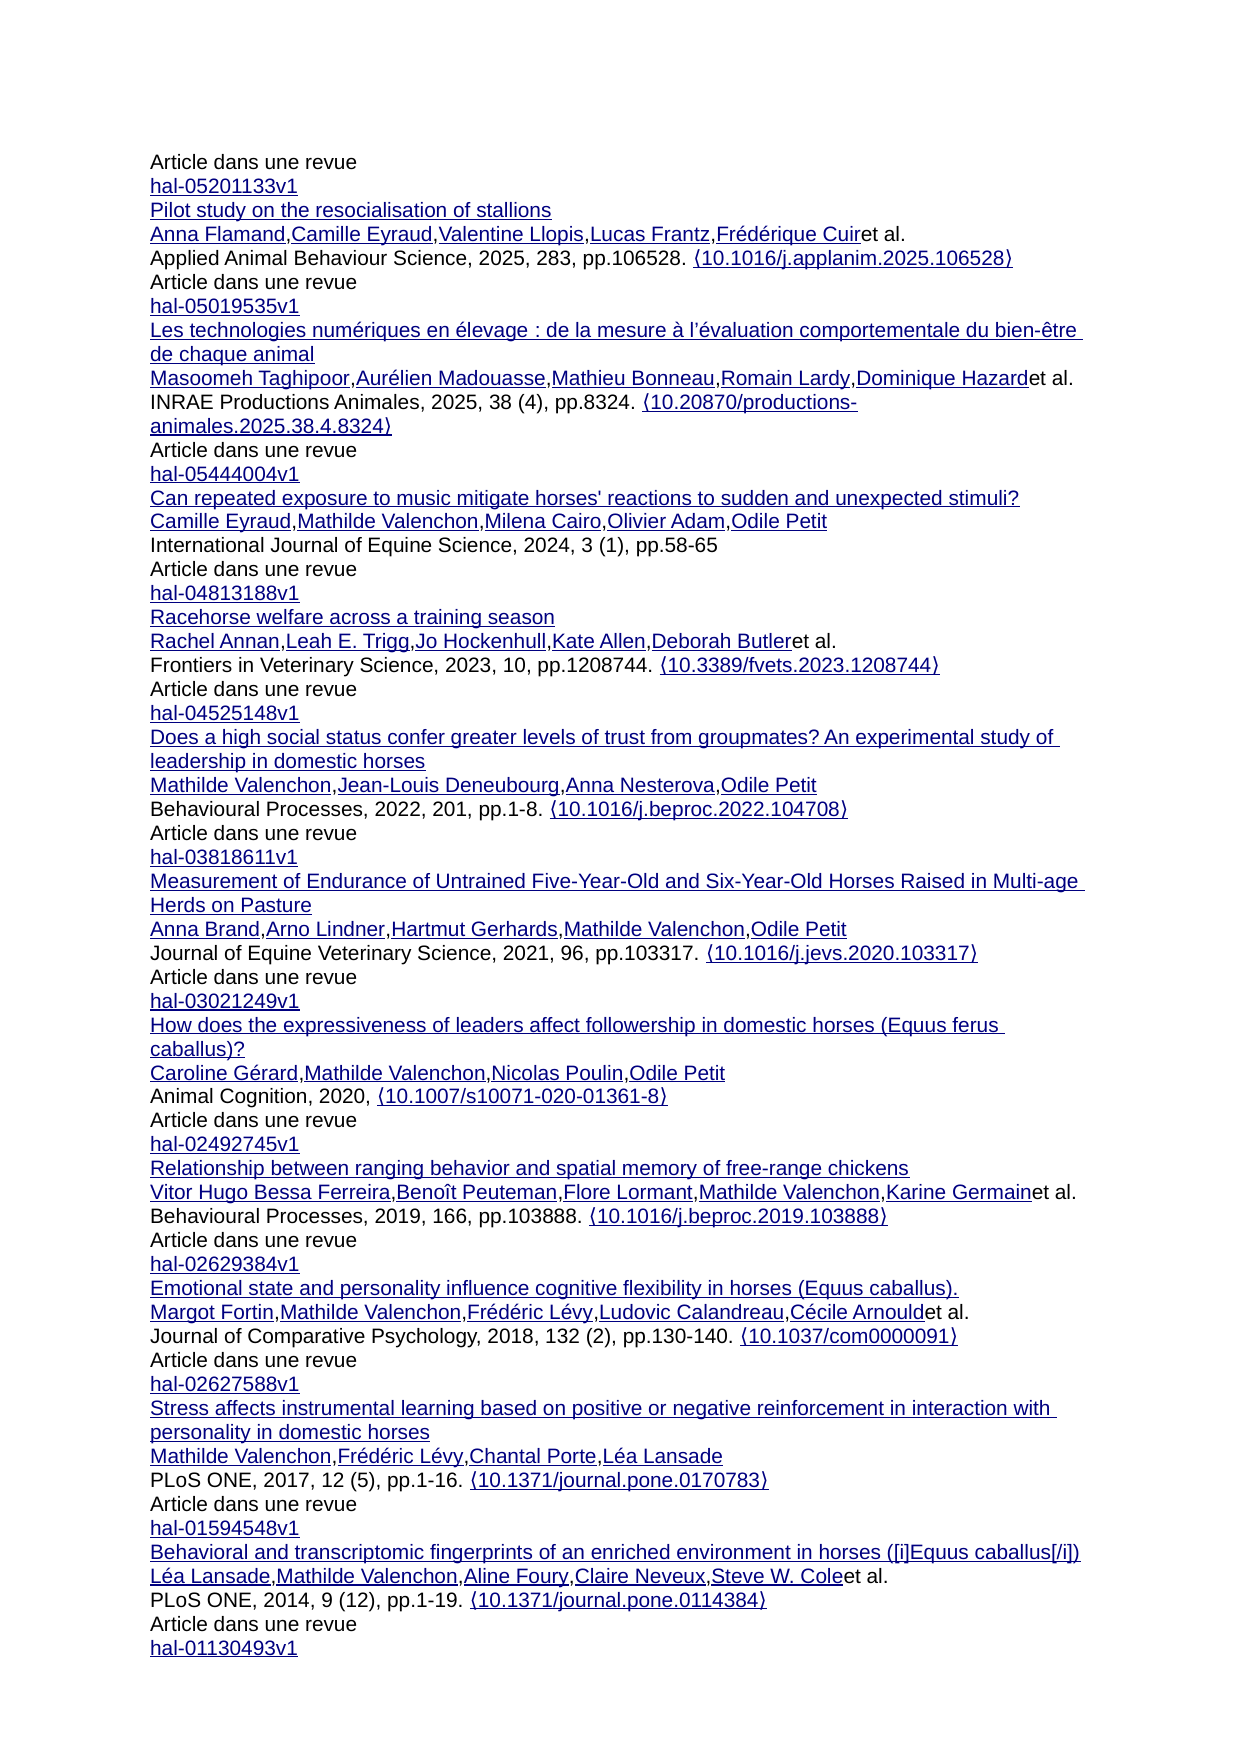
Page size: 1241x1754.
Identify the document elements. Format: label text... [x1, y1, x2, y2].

table_cell Pilot study on the resocialisation of stallions Anna Flamand,Camille Eyraud,Valentine Llopis,Lucas Frantz,Frédérique Cuiret al. Applied Animal Behaviour Science, 2025, 283, pp.106528. ⟨10.1016/j.applanim.2025.106528⟩ Article dans une revue hal-05019535v1 [150, 198, 1090, 318]
table_cell How does the expressiveness of leaders affect followership in domestic horses (Equus ferus caballus)? Caroline Gérard,Mathilde Valenchon,Nicolas Poulin,Odile Petit Animal Cognition, 2020, ⟨10.1007/s10071-020-01361-8⟩ Article dans une revue hal-02492745v1 [150, 1013, 1090, 1156]
table_cell Measurement of Endurance of Untrained Five-Year-Old and Six-Year-Old Horses Raised in Multi-age Herds on Pasture Anna Brand,Arno Lindner,Hartmut Gerhards,Mathilde Valenchon,Odile Petit Journal of Equine Veterinary Science, 2021, 96, pp.103317. ⟨10.1016/j.jevs.2020.103317⟩ Article dans une revue hal-03021249v1 [150, 869, 1090, 1012]
table_cell Behavioral and transcriptomic fingerprints of an enriched environment in horses ([i]Equus caballus[/i]) Léa Lansade,Mathilde Valenchon,Aline Foury,Claire Neveux,Steve W. Coleet al. PLoS ONE, 2014, 9 (12), pp.1-19. ⟨10.1371/journal.pone.0114384⟩ Article dans une revue hal-01130493v1 [150, 1540, 1090, 1659]
table_cell Relationship between ranging behavior and spatial memory of free-range chickens Vitor Hugo Bessa Ferreira,Benoît Peuteman,Flore Lormant,Mathilde Valenchon,Karine Germainet al. Behavioural Processes, 2019, 166, pp.103888. ⟨10.1016/j.beproc.2019.103888⟩ Article dans une revue hal-02629384v1 [150, 1156, 1090, 1276]
table_cell Racehorse welfare across a training season Rachel Annan,Leah E. Trigg,Jo Hockenhull,Kate Allen,Deborah Butleret al. Frontiers in Veterinary Science, 2023, 10, pp.1208744. ⟨10.3389/fvets.2023.1208744⟩ Article dans une revue hal-04525148v1 [150, 605, 1090, 725]
table_cell Stress affects instrumental learning based on positive or negative reinforcement in interaction with personality in domestic horses Mathilde Valenchon,Frédéric Lévy,Chantal Porte,Léa Lansade PLoS ONE, 2017, 12 (5), pp.1-16. ⟨10.1371/journal.pone.0170783⟩ Article dans une revue hal-01594548v1 [150, 1396, 1090, 1539]
table_cell Does a high social status confer greater levels of trust from groupmates? An experimental study of leadership in domestic horses Mathilde Valenchon,Jean-Louis Deneubourg,Anna Nesterova,Odile Petit Behavioural Processes, 2022, 201, pp.1-8. ⟨10.1016/j.beproc.2022.104708⟩ Article dans une revue hal-03818611v1 [150, 725, 1090, 869]
table_cell Can repeated exposure to music mitigate horses' reactions to sudden and unexpected stimuli? Camille Eyraud,Mathilde Valenchon,Milena Cairo,Olivier Adam,Odile Petit International Journal of Equine Science, 2024, 3 (1), pp.58-65 Article dans une revue hal-04813188v1 [150, 485, 1090, 605]
table_cell Les technologies numériques en élevage : de la mesure à l’évaluation comportementale du bien-être de chaque animal Masoomeh Taghipoor,Aurélien Madouasse,Mathieu Bonneau,Romain Lardy,Dominique Hazardet al. INRAE Productions Animales, 2025, 38 (4), pp.8324. ⟨10.20870/productions-animales.2025.38.4.8324⟩ Article dans une revue hal-05444004v1 [150, 318, 1090, 485]
table_cell Emotional state and personality influence cognitive flexibility in horses (Equus caballus). Margot Fortin,Mathilde Valenchon,Frédéric Lévy,Ludovic Calandreau,Cécile Arnouldet al. Journal of Comparative Psychology, 2018, 132 (2), pp.130-140. ⟨10.1037/com0000091⟩ Article dans une revue hal-02627588v1 [150, 1276, 1090, 1396]
table_cell Article dans une revue hal-05201133v1 [150, 150, 1090, 198]
